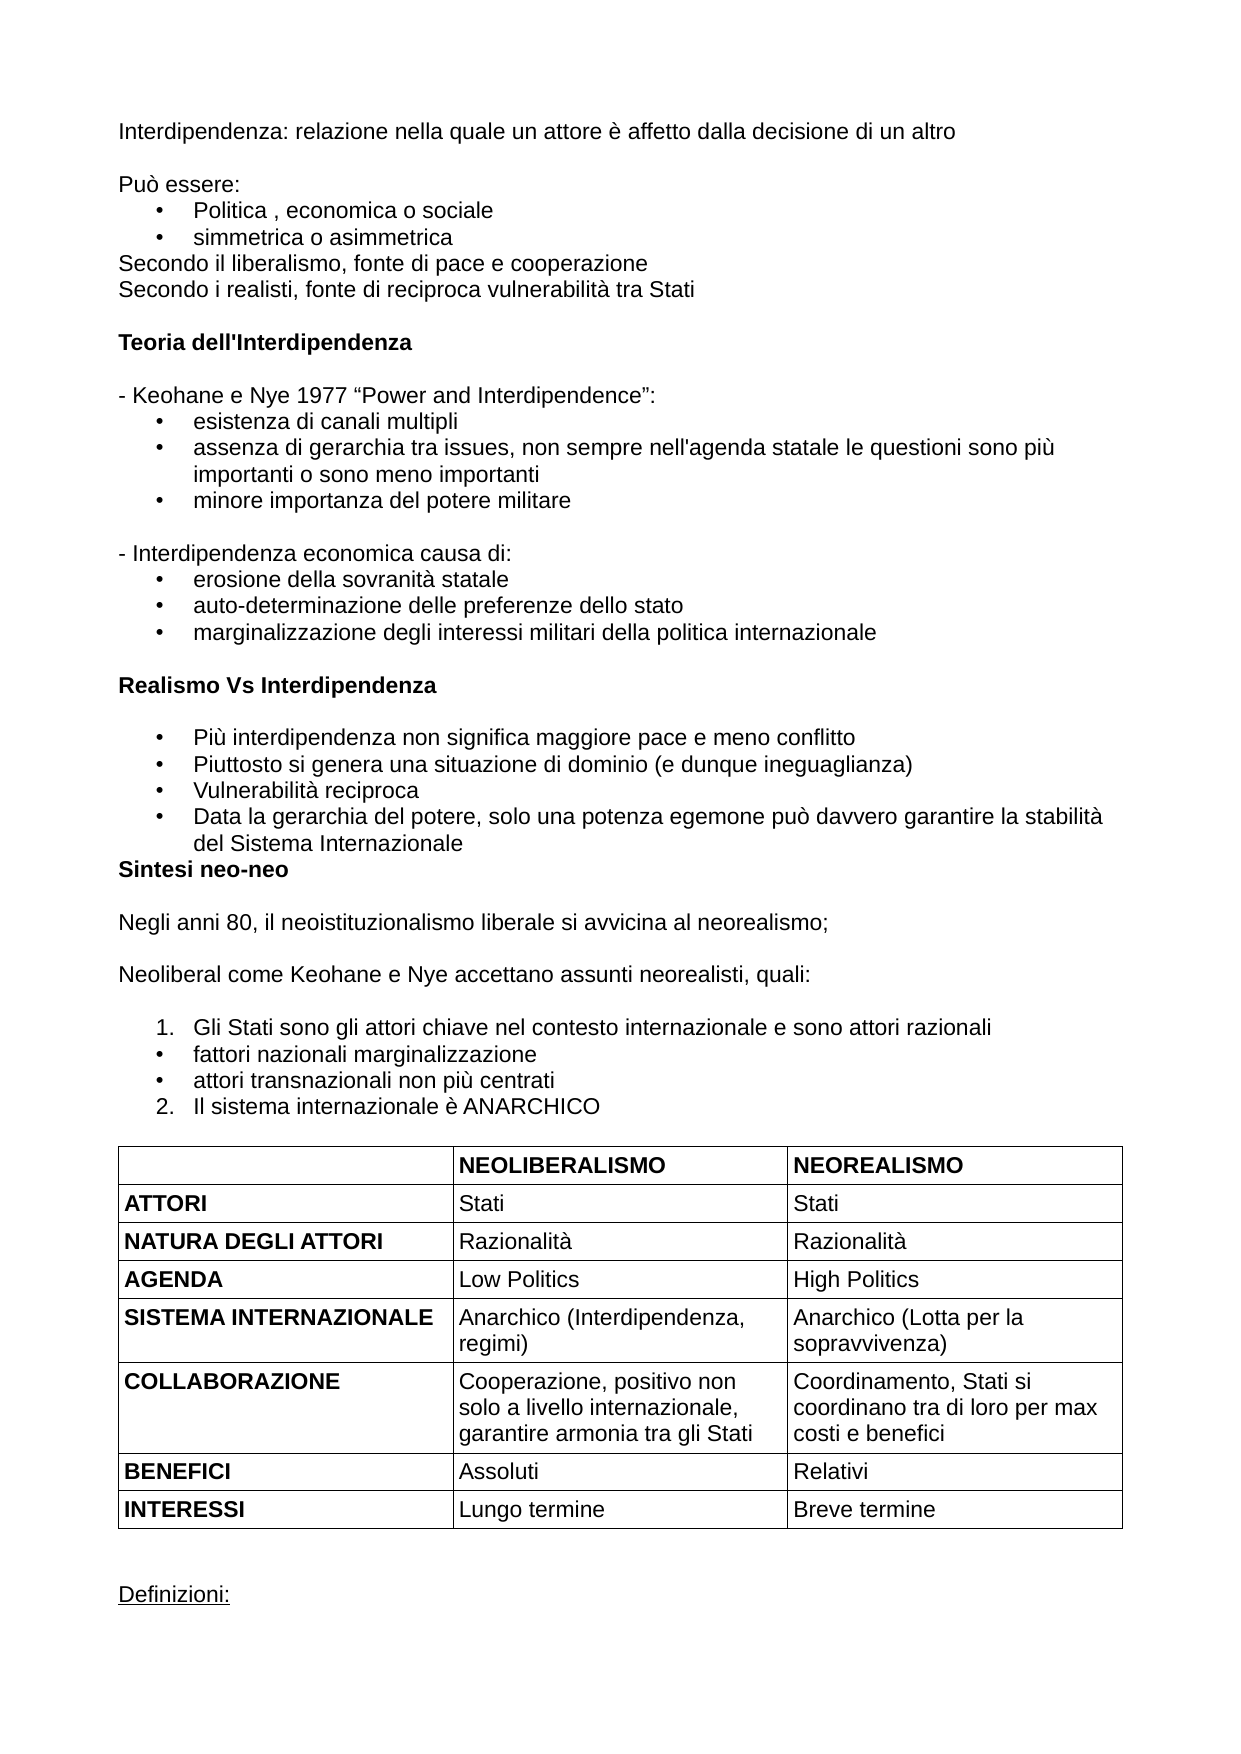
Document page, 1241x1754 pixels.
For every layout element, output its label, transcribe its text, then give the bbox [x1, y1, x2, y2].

table_cell AGENDA [119, 1261, 453, 1298]
table_cell Stati [788, 1185, 1122, 1222]
text Può essere: [118, 171, 1122, 197]
table_cell Breve termine [788, 1491, 1122, 1528]
list Vulnerabilità reciproca [156, 777, 1122, 803]
table_cell High Politics [788, 1261, 1122, 1298]
text Teoria dell'Interdipendenza [118, 329, 1122, 355]
table_cell Assoluti [454, 1454, 787, 1490]
text - Interdipendenza economica causa di: [118, 540, 1122, 566]
list auto-determinazione delle preferenze dello stato [156, 592, 1122, 619]
text Interdipendenza: relazione nella quale un attore è affetto dalla decisione di un altro [118, 118, 1122, 144]
text Definizioni: [118, 1581, 1122, 1607]
table_cell Stati [454, 1185, 787, 1222]
table_cell Coordinamento, Stati si coordinano tra di loro per max costi e benefici [788, 1363, 1122, 1452]
list Politica , economica o sociale [156, 197, 1122, 223]
table_cell INTERESSI [119, 1491, 453, 1528]
table_header [119, 1147, 453, 1184]
list attori transnazionali non più centrati [156, 1067, 1122, 1093]
list Piuttosto si genera una situazione di dominio (e dunque ineguaglianza) [156, 751, 1122, 777]
list minore importanza del potere militare [156, 487, 1122, 513]
text Sintesi neo-neo [118, 856, 1122, 882]
text Secondo i realisti, fonte di reciproca vulnerabilità tra Stati [118, 276, 1122, 303]
list marginalizzazione degli interessi militari della politica internazionale [156, 619, 1122, 645]
table_cell Lungo termine [454, 1491, 787, 1528]
list Più interdipendenza non significa maggiore pace e meno conflitto [156, 724, 1122, 751]
table_cell Cooperazione, positivo non solo a livello internazionale, garantire armonia tra gli Stati [454, 1363, 787, 1452]
list Gli Stati sono gli attori chiave nel contesto internazionale e sono attori razionali [156, 1014, 1122, 1041]
table_header NEOLIBERALISMO [454, 1147, 787, 1184]
list assenza di gerarchia tra issues, non sempre nell'agenda statale le questioni sono più importanti o sono meno importanti [156, 434, 1122, 487]
table_cell Anarchico (Lotta per la sopravvivenza) [788, 1299, 1122, 1362]
table_cell SISTEMA INTERNAZIONALE [119, 1299, 453, 1362]
table_cell Razionalità [788, 1223, 1122, 1260]
text Neoliberal come Keohane e Nye accettano assunti neorealisti, quali: [118, 961, 1122, 988]
table_cell BENEFICI [119, 1454, 453, 1490]
text - Keohane e Nye 1977 “Power and Interdipendence”: [118, 382, 1122, 408]
list Data la gerarchia del potere, solo una potenza egemone può davvero garantire la stabilità del Sistema Internazionale [156, 803, 1122, 856]
table_cell ATTORI [119, 1185, 453, 1222]
text Negli anni 80, il neoistituzionalismo liberale si avvicina al neorealismo; [118, 909, 1122, 935]
list esistenza di canali multipli [156, 408, 1122, 434]
list fattori nazionali marginalizzazione [156, 1041, 1122, 1067]
table_cell Anarchico (Interdipendenza, regimi) [454, 1299, 787, 1362]
table_cell NATURA DEGLI ATTORI [119, 1223, 453, 1260]
text Secondo il liberalismo, fonte di pace e cooperazione [118, 250, 1122, 276]
table_cell Low Politics [454, 1261, 787, 1298]
table_cell COLLABORAZIONE [119, 1363, 453, 1452]
table_header NEOREALISMO [788, 1147, 1122, 1184]
list erosione della sovranità statale [156, 566, 1122, 592]
text Realismo Vs Interdipendenza [118, 672, 1122, 698]
table_cell Razionalità [454, 1223, 787, 1260]
list simmetrica o asimmetrica [156, 223, 1122, 250]
list Il sistema internazionale è ANARCHICO [156, 1093, 1122, 1119]
table_cell Relativi [788, 1454, 1122, 1490]
